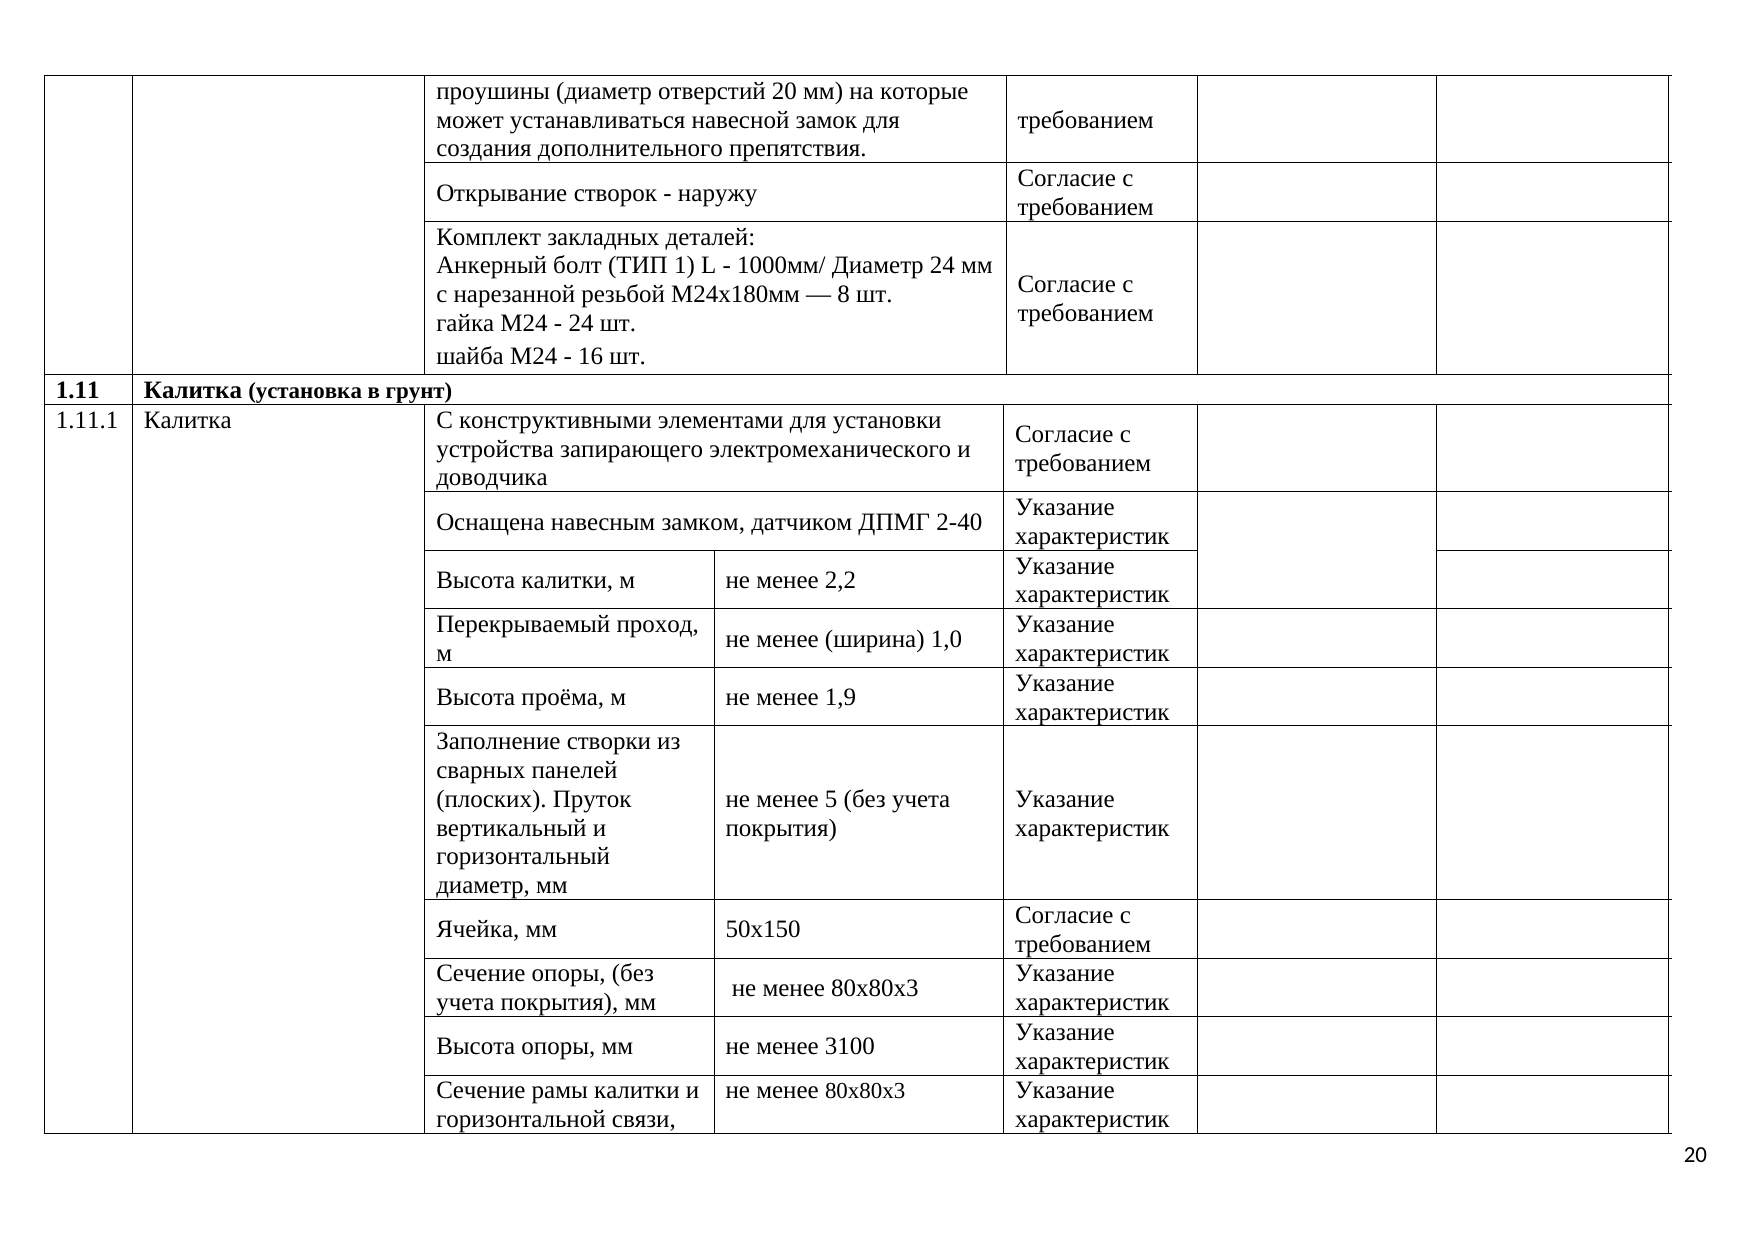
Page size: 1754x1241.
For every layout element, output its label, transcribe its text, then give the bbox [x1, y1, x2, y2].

table_cell Указание характеристик [1004, 1076, 1197, 1133]
table_cell Указание характеристик [1004, 551, 1197, 608]
table_cell Указание характеристик [1004, 609, 1197, 667]
table_cell [1437, 1076, 1668, 1133]
table_cell С конструктивными элементами для установки устройства запирающего электромеханического и доводчика [425, 405, 1003, 491]
table_cell не менее 5 (без учета покрытия) [715, 726, 1003, 899]
table_cell [1198, 668, 1436, 725]
table_cell [1198, 492, 1436, 608]
table_cell не менее 3100 [715, 1017, 1003, 1074]
table_cell [1437, 1017, 1668, 1074]
table_cell Высота калитки, м [425, 551, 714, 608]
table_cell не менее 80х80х3 [715, 959, 1003, 1016]
table_cell 1.11.1 [45, 405, 132, 1133]
table_cell [1198, 1076, 1436, 1133]
table_cell [1198, 405, 1436, 491]
table_cell [1437, 609, 1668, 667]
table_cell [1198, 900, 1436, 957]
table_cell Согласие с требованием [1007, 222, 1197, 374]
table_cell [1437, 551, 1668, 608]
table_cell Сечение рамы калитки и горизонтальной связи, [425, 1076, 714, 1133]
table_cell Указание характеристик [1004, 959, 1197, 1016]
table_cell не менее (ширина) 1,0 [715, 609, 1003, 667]
table_cell Заполнение створки из сварных панелей (плоских). Пруток вертикальный и горизонтальный диаметр, мм [425, 726, 714, 899]
table_cell Калитка (установка в грунт) [133, 375, 1668, 404]
table_cell [1198, 163, 1436, 221]
table_cell Оснащена навесным замком, датчиком ДПМГ 2-40 [425, 492, 1003, 550]
table_cell [1198, 76, 1436, 162]
table_cell Указание характеристик [1004, 668, 1197, 725]
table_cell проушины (диаметр отверстий 20 мм) на которые может устанавливаться навесной замок для создания дополнительного препятствия. [425, 76, 1006, 162]
table_cell Перекрываемый проход, м [425, 609, 714, 667]
table_cell 50х150 [715, 900, 1003, 957]
table_cell [1437, 492, 1668, 550]
table_cell Согласие с требованием [1004, 405, 1197, 491]
table_cell требованием [1007, 76, 1197, 162]
table_cell Сечение опоры, (без учета покрытия), мм [425, 959, 714, 1016]
table_cell [1198, 1017, 1436, 1074]
table_cell не менее 1,9 [715, 668, 1003, 725]
table_cell [1198, 959, 1436, 1016]
table_cell [1437, 163, 1668, 221]
table_cell Высота опоры, мм [425, 1017, 714, 1074]
table_cell Указание характеристик [1004, 492, 1197, 550]
table_cell не менее 2,2 [715, 551, 1003, 608]
table_cell Указание характеристик [1004, 1017, 1197, 1074]
table_cell [1437, 668, 1668, 725]
table_cell Ячейка, мм [425, 900, 714, 957]
table_cell Комплект закладных деталей: Анкерный болт (ТИП 1) L - 1000мм/ Диаметр 24 мм с нарезанной резьбой М24х180мм — 8 шт. гайка М24 - 24 шт. шайба М24 - 16 шт. [425, 222, 1006, 374]
table_cell [1198, 222, 1436, 374]
table_cell 1.11 [45, 375, 132, 404]
table_cell Высота проёма, м [425, 668, 714, 725]
table_cell [1437, 76, 1668, 162]
table_cell Калитка [133, 405, 424, 1133]
table_cell [1198, 726, 1436, 899]
table_cell [1437, 222, 1668, 374]
table_cell [1437, 900, 1668, 957]
table_cell Указание характеристик [1004, 726, 1197, 899]
table_cell [1437, 959, 1668, 1016]
table_cell Согласие с требованием [1004, 900, 1197, 957]
table_cell Согласие с требованием [1007, 163, 1197, 221]
table_cell не менее 80х80х3 [715, 1076, 1003, 1133]
table_cell Открывание створок - наружу [425, 163, 1006, 221]
table_cell [1198, 609, 1436, 667]
table_cell [1437, 726, 1668, 899]
table_cell [1437, 405, 1668, 491]
